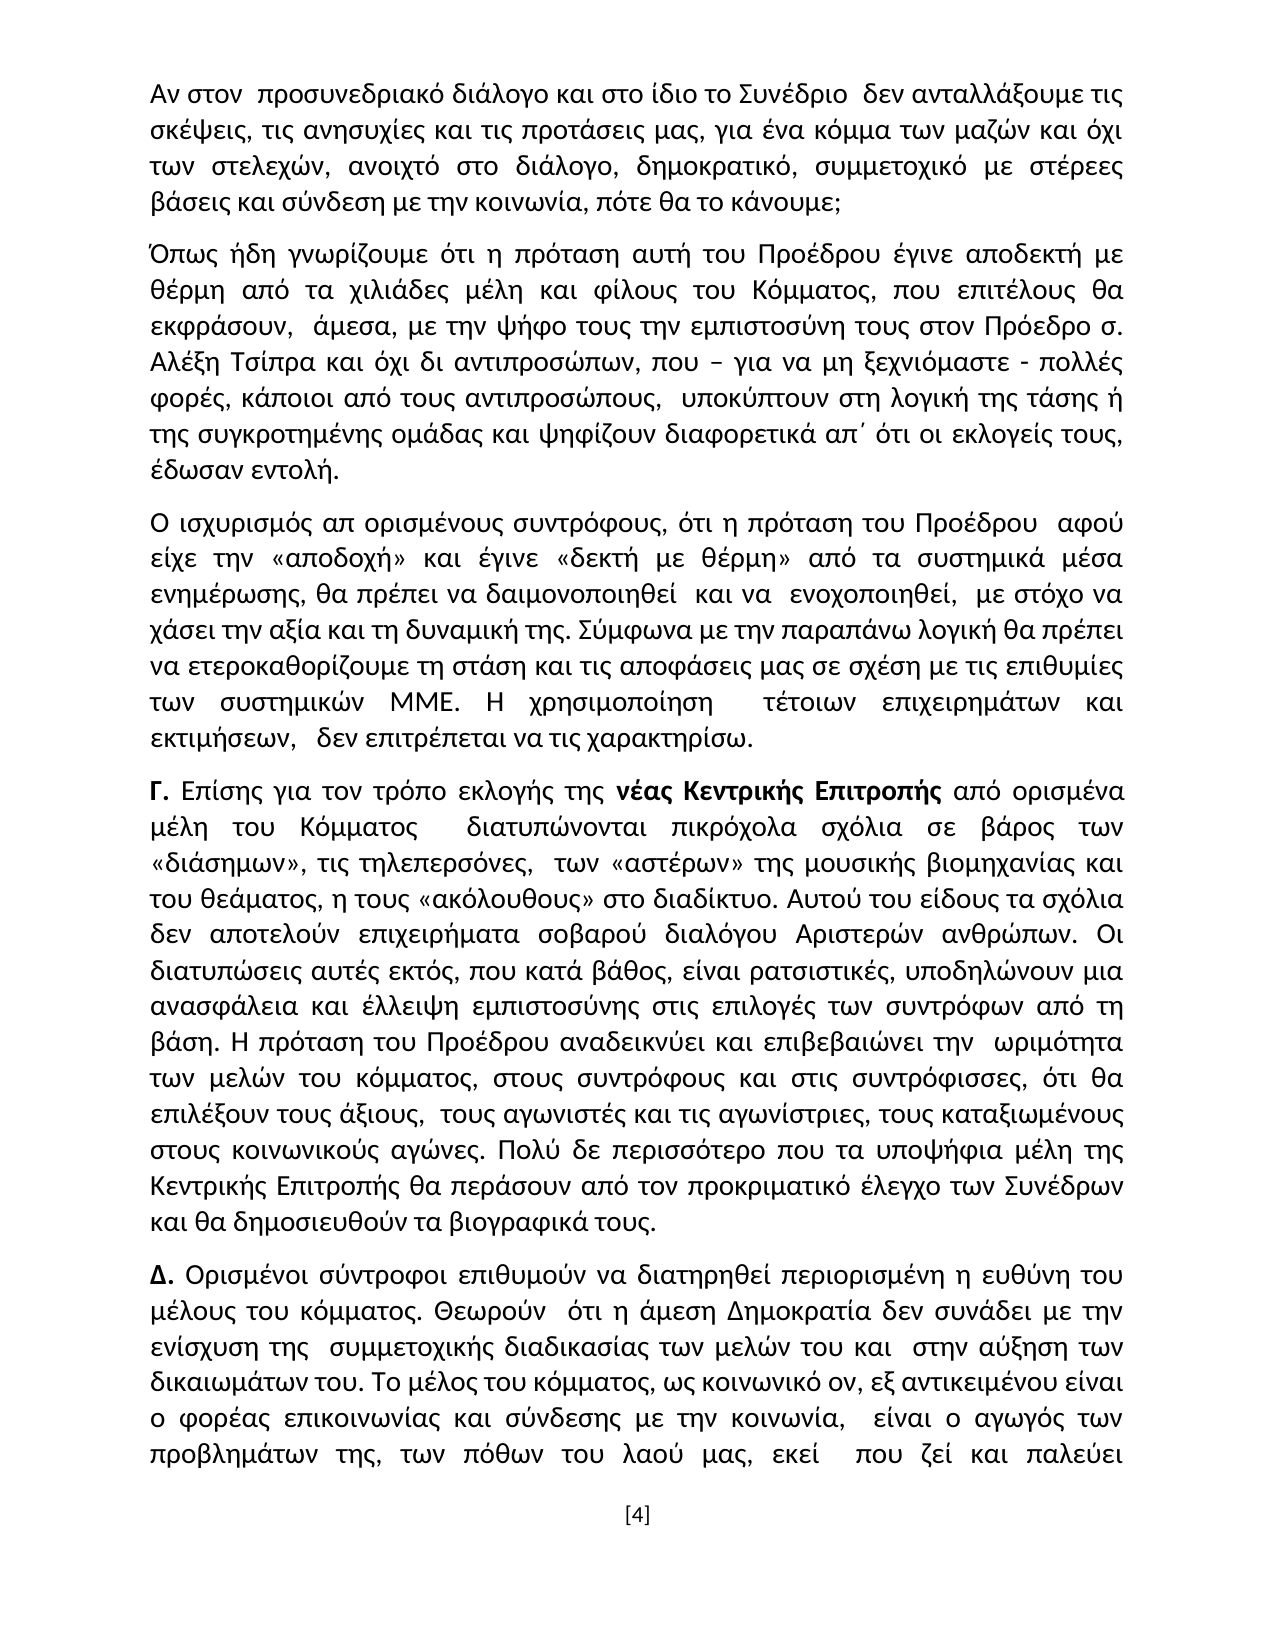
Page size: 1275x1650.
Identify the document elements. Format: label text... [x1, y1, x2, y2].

text Δ. Ορισμένοι σύντροφοι επιθυμούν να διατηρηθεί περιορισμένη η ευθύνη του μέλους του κόμματος. Θεωρούν ότι η άμεση Δημοκρατία δεν συνάδει με την ενίσχυση της συμμετοχικής διαδικασίας των μελών του και στην αύξηση των δικαιωμάτων του. Το μέλος του κόμματος, ως κοινωνικό ον, εξ αντικειμένου είναι ο φορέας επικοινωνίας και σύνδεσης με την κοινωνία, είναι ο αγωγός των προβλημάτων της, των πόθων του λαού μας, εκεί που ζεί και παλεύει [150, 1256, 1125, 1471]
text Ο ισχυρισμός απ ορισμένους συντρόφους, ότι η πρόταση του Προέδρου αφού είχε την «αποδοχή» και έγινε «δεκτή με θέρμη» από τα συστημικά μέσα ενημέρωσης, θα πρέπει να δαιμονοποιηθεί και να ενοχοποιηθεί, με στόχο να χάσει την αξία και τη δυναμική της. Σύμφωνα με την παραπάνω λογική θα πρέπει να ετεροκαθορίζουμε τη στάση και τις αποφάσεις μας σε σχέση με τις επιθυμίες των συστημικών ΜΜΕ. Η χρησιμοποίηση τέτοιων επιχειρημάτων και εκτιμήσεων, δεν επιτρέπεται να τις χαρακτηρίσω. [150, 504, 1125, 755]
text Όπως ήδη γνωρίζουμε ότι η πρόταση αυτή του Προέδρου έγινε αποδεκτή με θέρμη από τα χιλιάδες μέλη και φίλους του Κόμματος, που επιτέλους θα εκφράσουν, άμεσα, με την ψήφο τους την εμπιστοσύνη τους στον Πρόεδρο σ. Αλέξη Τσίπρα και όχι δι αντιπροσώπων, που – για να μη ξεχνιόμαστε - πολλές φορές, κάποιοι από τους αντιπροσώπους, υποκύπτουν στη λογική της τάσης ή της συγκροτημένης ομάδας και ψηφίζουν διαφορετικά απ΄ ότι οι εκλογείς τους, έδωσαν εντολή. [150, 235, 1125, 487]
text Αν στον προσυνεδριακό διάλογο και στο ίδιο το Συνέδριο δεν ανταλλάξουμε τις σκέψεις, τις ανησυχίες και τις προτάσεις μας, για ένα κόμμα των μαζών και όχι των στελεχών, ανοιχτό στο διάλογο, δημοκρατικό, συμμετοχικό με στέρεες βάσεις και σύνδεση με την κοινωνία, πότε θα το κάνουμε; [150, 75, 1125, 218]
text Γ. Επίσης για τον τρόπο εκλογής της νέας Κεντρικής Επιτροπής από ορισμένα μέλη του Κόμματος διατυπώνονται πικρόχολα σχόλια σε βάρος των «διάσημων», τις τηλεπερσόνες, των «αστέρων» της μουσικής βιομηχανίας και του θεάματος, η τους «ακόλουθους» στο διαδίκτυο. Αυτού του είδους τα σχόλια δεν αποτελούν επιχειρήματα σοβαρού διαλόγου Αριστερών ανθρώπων. Οι διατυπώσεις αυτές εκτός, που κατά βάθος, είναι ρατσιστικές, υποδηλώνουν μια ανασφάλεια και έλλειψη εμπιστοσύνης στις επιλογές των συντρόφων από τη βάση. Η πρόταση του Προέδρου αναδεικνύει και επιβεβαιώνει την ωριμότητα των μελών του κόμματος, στους συντρόφους και στις συντρόφισσες, ότι θα επιλέξουν τους άξιους, τους αγωνιστές και τις αγωνίστριες, τους καταξιωμένους στους κοινωνικούς αγώνες. Πολύ δε περισσότερο που τα υποψήφια μέλη της Κεντρικής Επιτροπής θα περάσουν από τον προκριματικό έλεγχο των Συνέδρων και θα δημοσιευθούν τα βιογραφικά τους. [150, 772, 1125, 1239]
